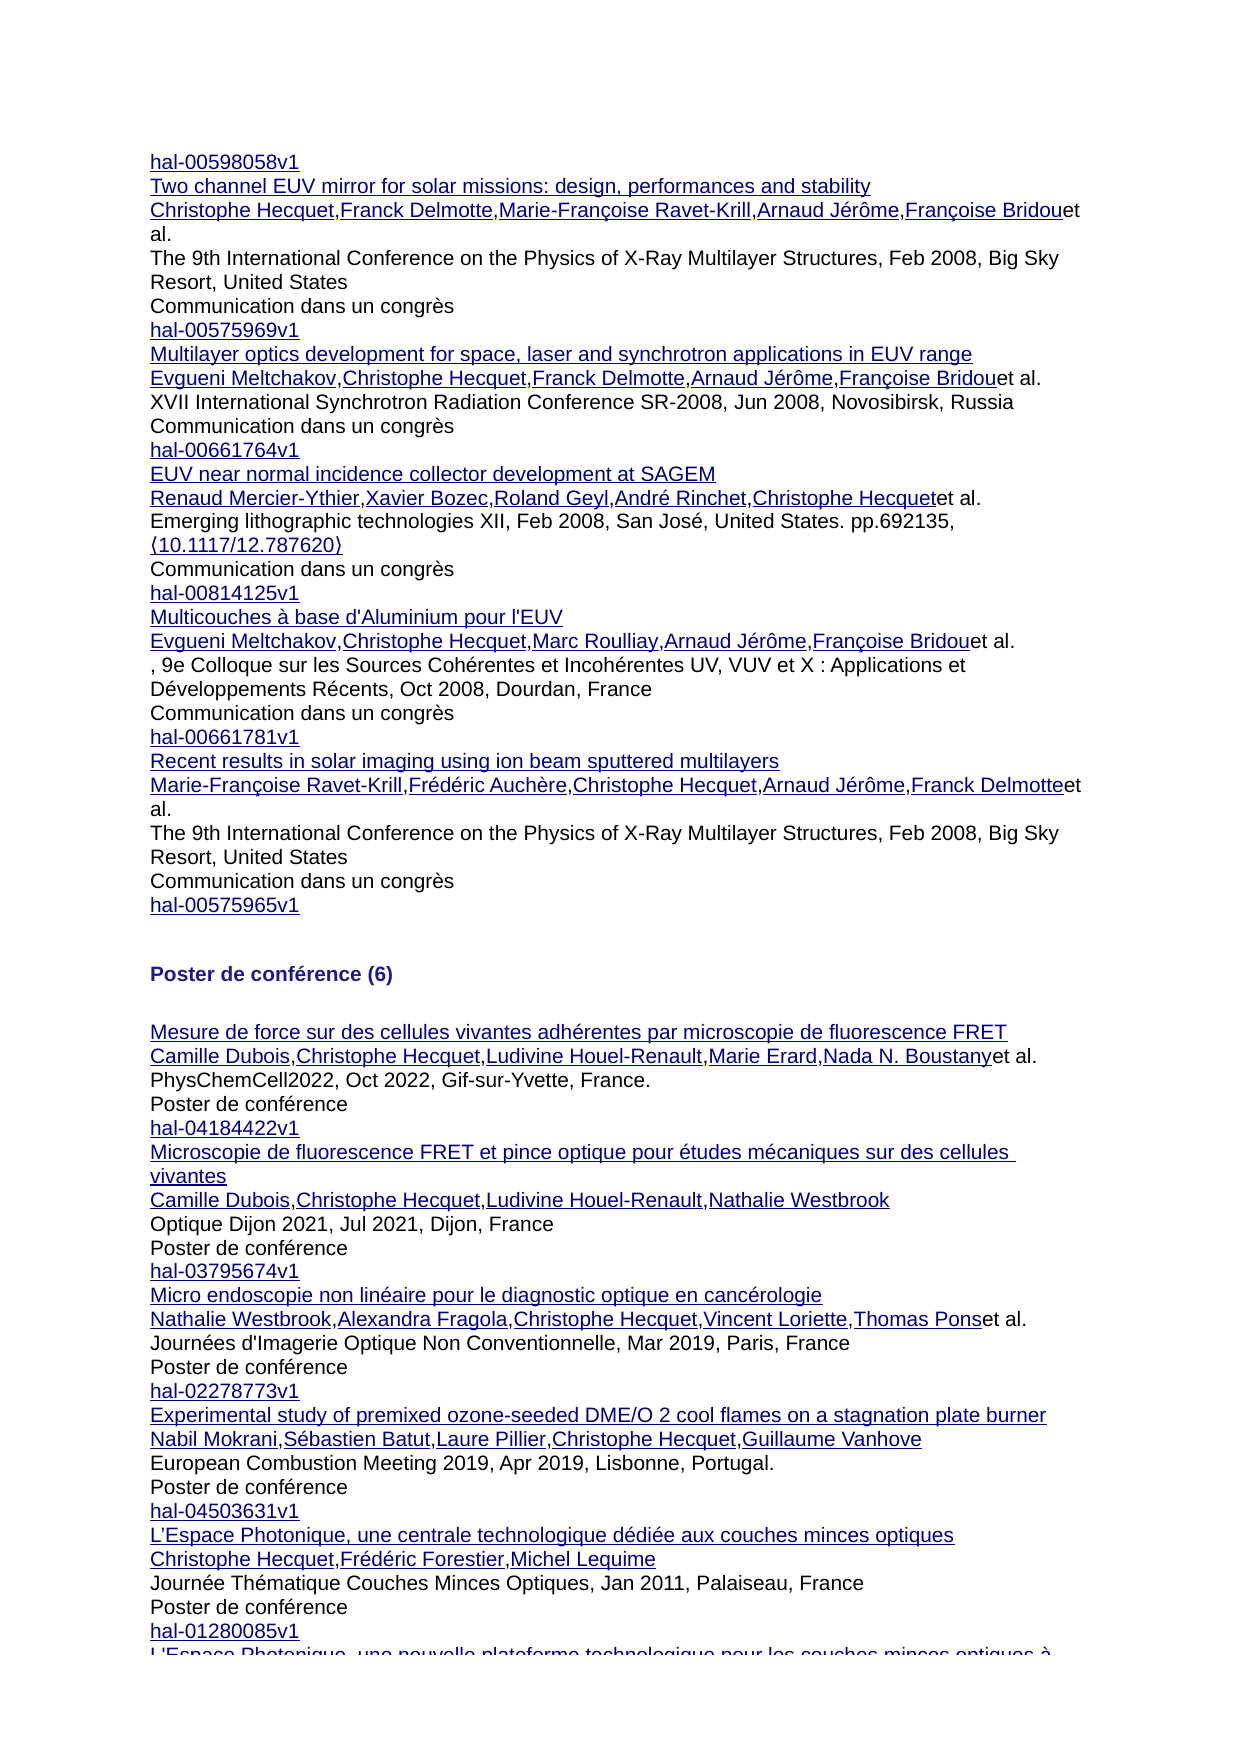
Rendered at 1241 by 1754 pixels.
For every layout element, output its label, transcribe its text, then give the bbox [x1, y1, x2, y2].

table_header Mesure de force sur des cellules vivantes adhérentes par microscopie de fluorescence FRET Camille Dubois,Christophe Hecquet,Ludivine Houel-Renault,Marie Erard,Nada N. Boustanyet al. PhysChemCell2022, Oct 2022, Gif-sur-Yvette, France. Poster de conférence hal-04184422v1 [150, 1020, 1090, 1139]
table_cell Recent results in solar imaging using ion beam sputtered multilayers Marie-Françoise Ravet-Krill,Frédéric Auchère,Christophe Hecquet,Arnaud Jérôme,Franck Delmotteet al. The 9th International Conference on the Physics of X-Ray Multilayer Structures, Feb 2008, Big Sky Resort, United States Communication dans un congrès hal-00575965v1 [150, 749, 1090, 917]
table_cell Micro endoscopie non linéaire pour le diagnostic optique en cancérologie Nathalie Westbrook,Alexandra Fragola,Christophe Hecquet,Vincent Loriette,Thomas Ponset al. Journées d'Imagerie Optique Non Conventionnelle, Mar 2019, Paris, France Poster de conférence hal-02278773v1 [150, 1283, 1090, 1403]
table_cell EUV near normal incidence collector development at SAGEM Renaud Mercier-Ythier,Xavier Bozec,Roland Geyl,André Rinchet,Christophe Hecquetet al. Emerging lithographic technologies XII, Feb 2008, San José, United States. pp.692135, ⟨10.1117/12.787620⟩ Communication dans un congrès hal-00814125v1 [150, 461, 1090, 605]
table_cell hal-00598058v1 [150, 150, 1090, 174]
table_cell Multilayer optics development for space, laser and synchrotron applications in EUV range Evgueni Meltchakov,Christophe Hecquet,Franck Delmotte,Arnaud Jérôme,Françoise Bridouet al. XVII International Synchrotron Radiation Conference SR-2008, Jun 2008, Novosibirsk, Russia Communication dans un congrès hal-00661764v1 [150, 342, 1090, 461]
subtitle Poster de conférence (6) [150, 961, 1090, 985]
table_cell Microscopie de fluorescence FRET et pince optique pour études mécaniques sur des cellules vivantes Camille Dubois,Christophe Hecquet,Ludivine Houel-Renault,Nathalie Westbrook Optique Dijon 2021, Jul 2021, Dijon, France Poster de conférence hal-03795674v1 [150, 1140, 1090, 1283]
table_cell Multicouches à base d'Aluminium pour l'EUV Evgueni Meltchakov,Christophe Hecquet,Marc Roulliay,Arnaud Jérôme,Françoise Bridouet al. , 9e Colloque sur les Sources Cohérentes et Incohérentes UV, VUV et X : Applications et Développements Récents, Oct 2008, Dourdan, France Communication dans un congrès hal-00661781v1 [150, 605, 1090, 749]
table_cell Experimental study of premixed ozone-seeded DME/O 2 cool flames on a stagnation plate burner Nabil Mokrani,Sébastien Batut,Laure Pillier,Christophe Hecquet,Guillaume Vanhove European Combustion Meeting 2019, Apr 2019, Lisbonne, Portugal. Poster de conférence hal-04503631v1 [150, 1403, 1090, 1523]
table_cell Two channel EUV mirror for solar missions: design, performances and stability Christophe Hecquet,Franck Delmotte,Marie-Françoise Ravet-Krill,Arnaud Jérôme,Françoise Bridouet al. The 9th International Conference on the Physics of X-Ray Multilayer Structures, Feb 2008, Big Sky Resort, United States Communication dans un congrès hal-00575969v1 [150, 174, 1090, 342]
table_cell L’Espace Photonique, une centrale technologique dédiée aux couches minces optiques Christophe Hecquet,Frédéric Forestier,Michel Lequime Journée Thématique Couches Minces Optiques, Jan 2011, Palaiseau, France Poster de conférence hal-01280085v1 [150, 1523, 1090, 1643]
table_cell L'Espace Photonique, une nouvelle plateforme technologique pour les couches minces optiques à l'Institut Fresnel Michel Lequime,Christophe Hecquet Colloque R&D Astronomie et Astrophysique, May 2011, Grenoble, France Poster de conférence hal-01281200v1 [150, 1643, 1090, 1655]
